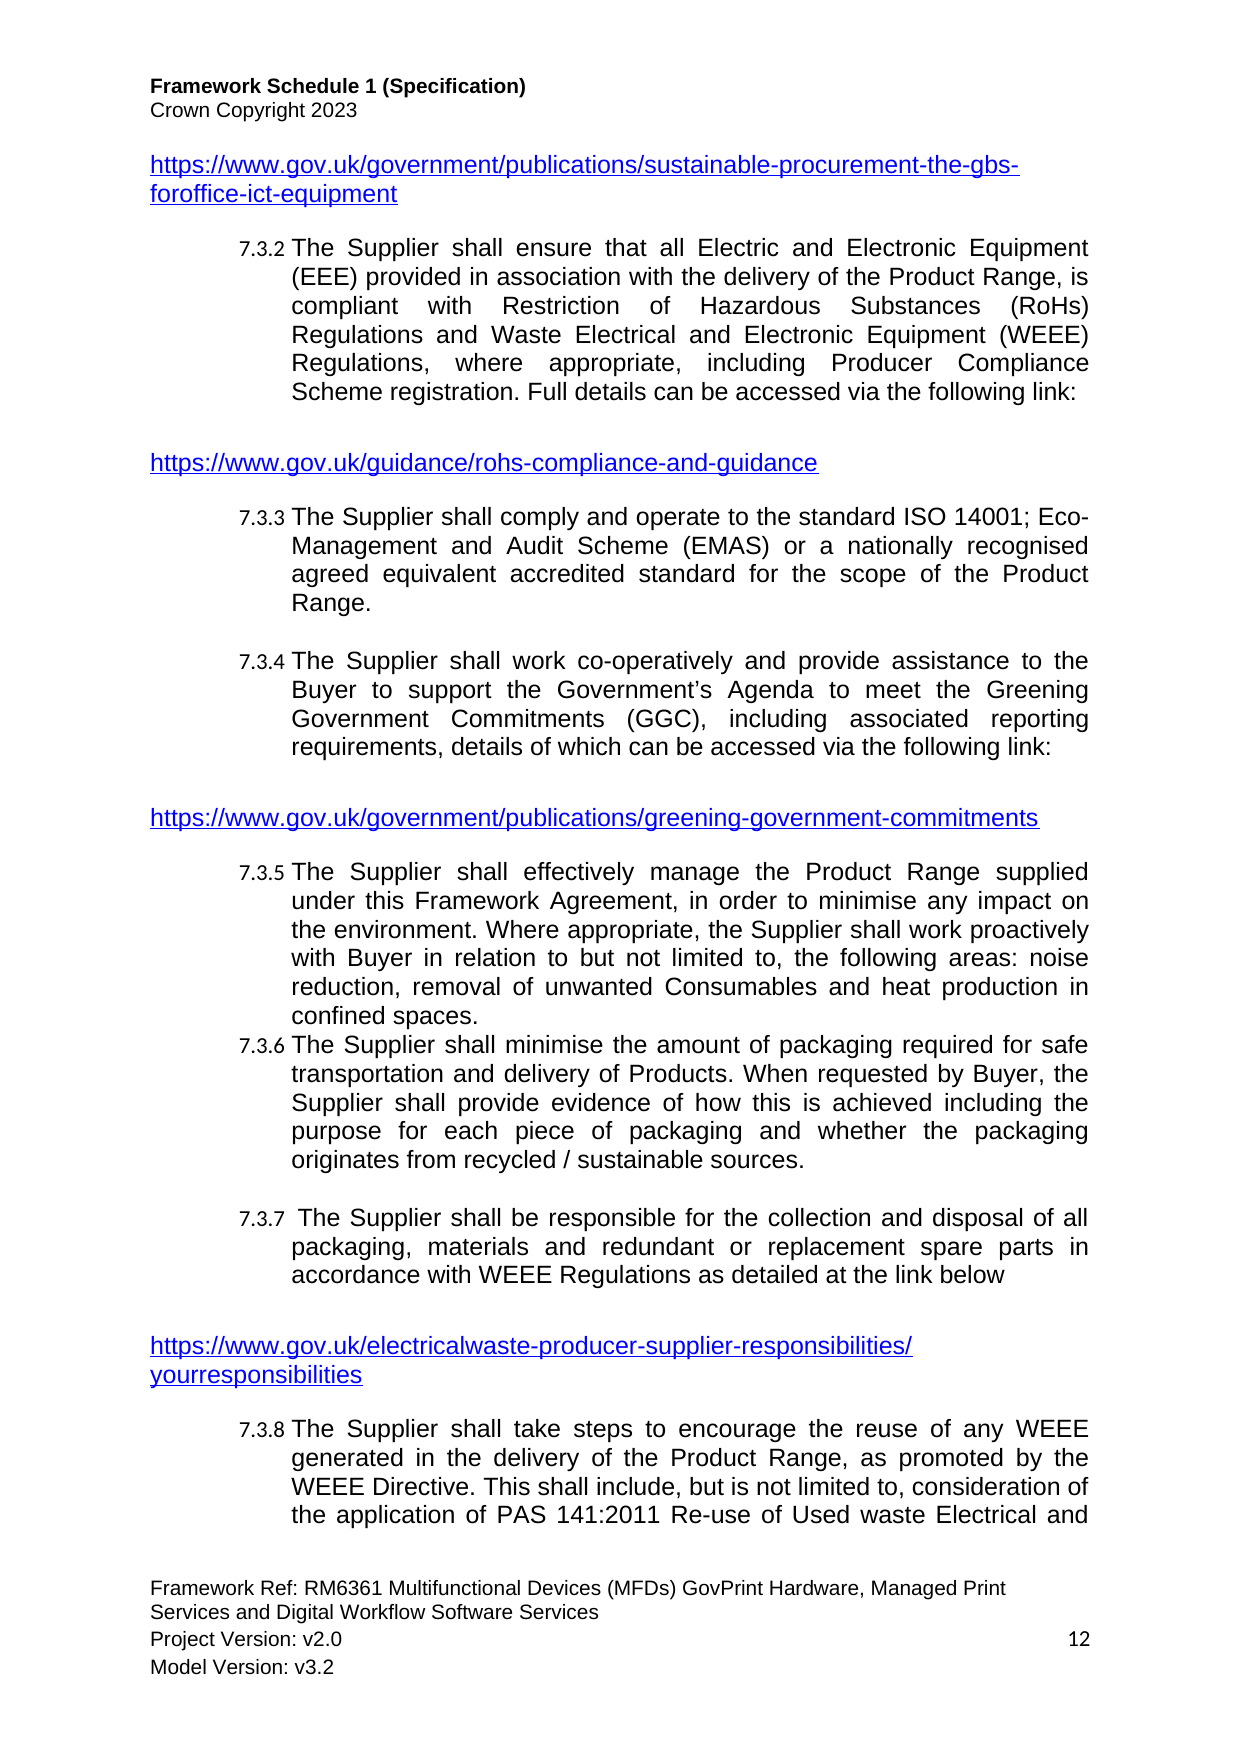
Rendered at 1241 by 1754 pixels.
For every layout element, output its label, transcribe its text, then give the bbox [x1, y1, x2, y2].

list The Supplier shall work co-operatively and provide assistance to the Buyer to support the Government’s Agenda to meet the Greening Government Commitments (GGC), including associated reporting requirements, details of which can be accessed via the following link: [238, 646, 1090, 761]
list The Supplier shall effectively manage the Product Range supplied under this Framework Agreement, in order to minimise any impact on the environment. Where appropriate, the Supplier shall work proactively with Buyer in relation to but not limited to, the following areas: noise reduction, removal of unwanted Consumables and heat production in confined spaces. [238, 857, 1090, 1029]
text https://www.gov.uk/guidance/rohs-compliance-and-guidance [150, 447, 1090, 476]
list The Supplier shall take steps to encourage the reuse of any WEEE generated in the delivery of the Product Range, as promoted by the WEEE Directive. This shall include, but is not limited to, consideration of the application of PAS 141:2011 Re-use of Used waste Electrical and [238, 1414, 1090, 1529]
list The Supplier shall comply and operate to the standard ISO 14001; Eco-Management and Audit Scheme (EMAS) or a nationally recognised agreed equivalent accredited standard for the scope of the Product Range. [238, 501, 1090, 617]
list The Supplier shall minimise the amount of packaging required for safe transportation and delivery of Products. When requested by Buyer, the Supplier shall provide evidence of how this is achieved including the purpose for each piece of packaging and whether the packaging originates from recycled / sustainable sources. [238, 1029, 1090, 1174]
list The Supplier shall be responsible for the collection and disposal of all packaging, materials and redundant or replacement spare parts in accordance with WEEE Regulations as detailed at the link below [238, 1202, 1090, 1289]
text https://www.gov.uk/electricalwaste-producer-supplier-responsibilities/yourresponsibilities [150, 1331, 1090, 1388]
text https://www.gov.uk/government/publications/greening-government-commitments [150, 803, 1090, 831]
text https://www.gov.uk/government/publications/sustainable-procurement-the-gbs-foroffice-ict-equipment [150, 150, 1090, 208]
list The Supplier shall ensure that all Electric and Electronic Equipment (EEE) provided in association with the delivery of the Product Range, is compliant with Restriction of Hazardous Substances (RoHs) Regulations and Waste Electrical and Electronic Equipment (WEEE) Regulations, where appropriate, including Producer Compliance Scheme registration. Full details can be accessed via the following link: [238, 233, 1090, 406]
